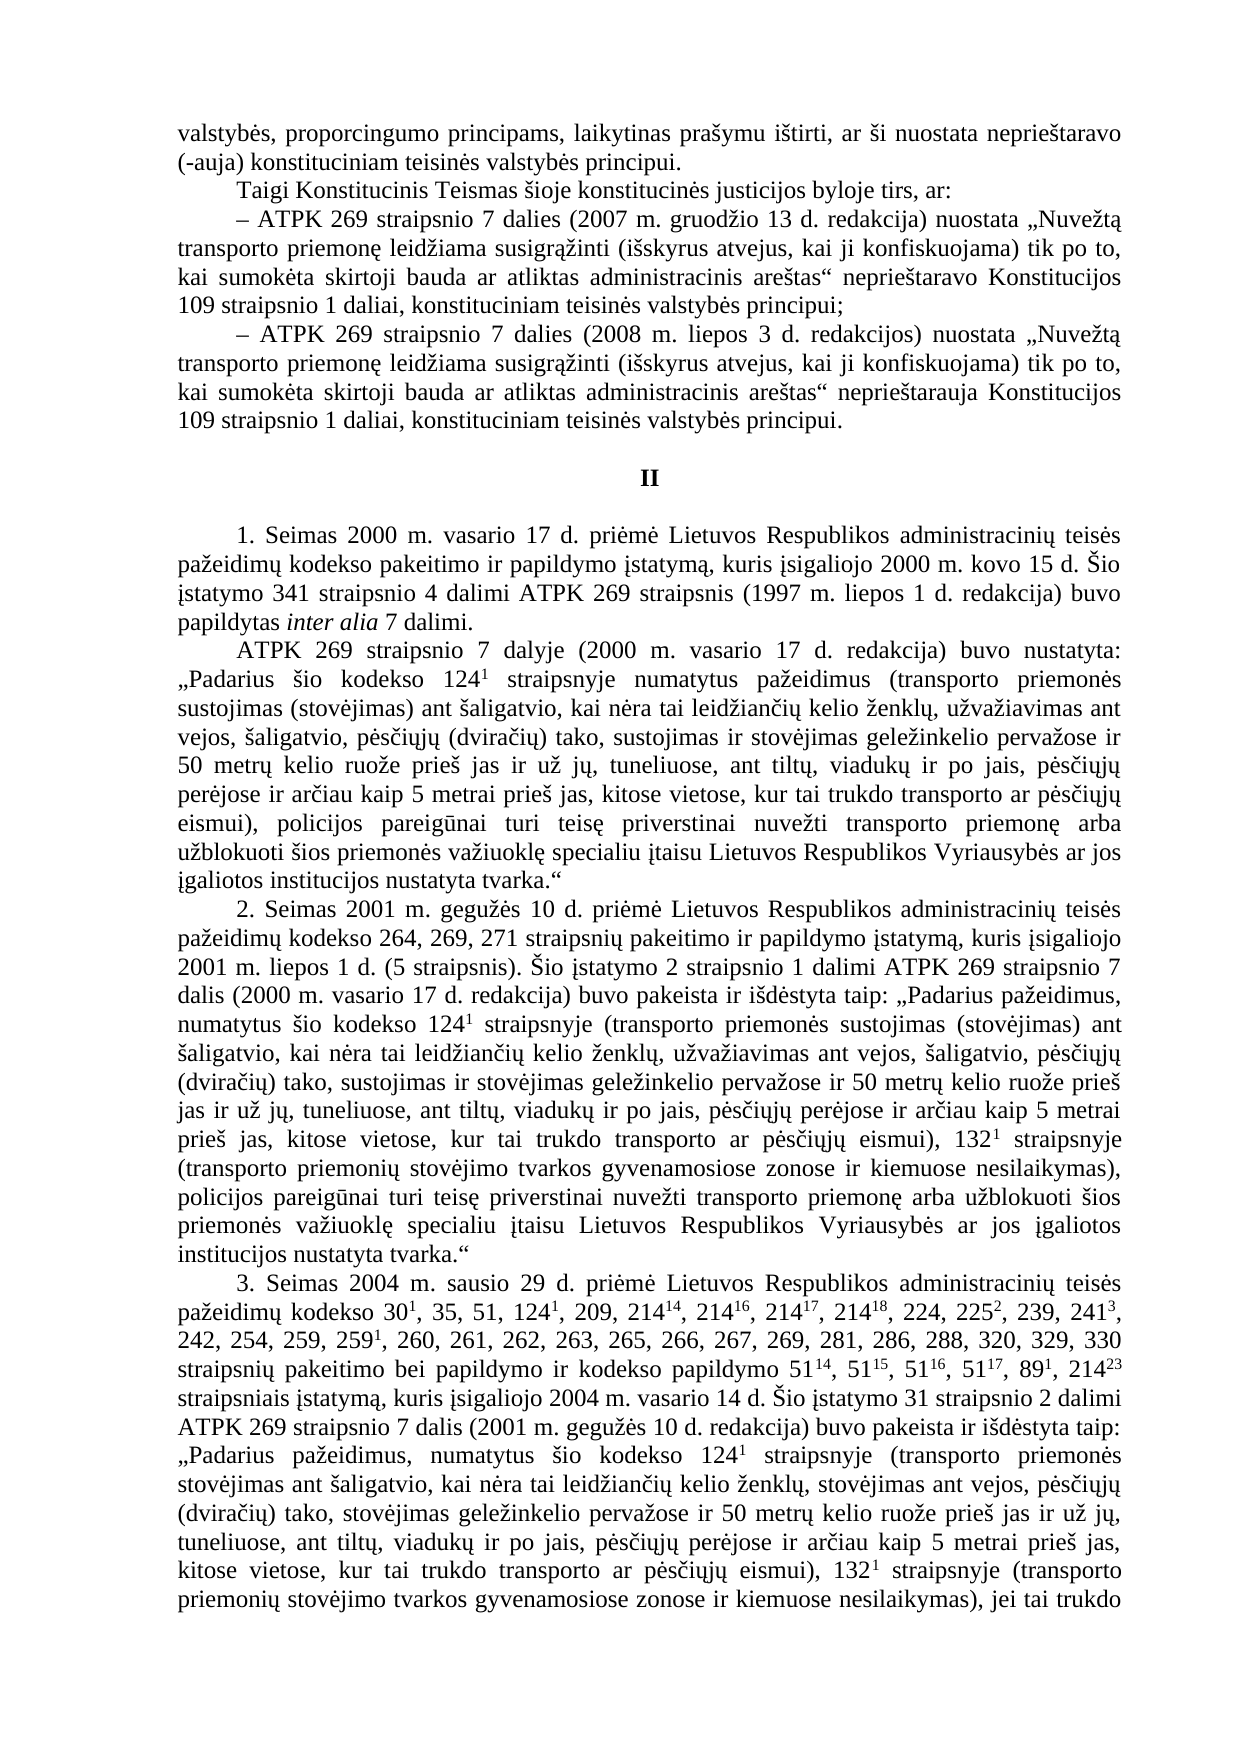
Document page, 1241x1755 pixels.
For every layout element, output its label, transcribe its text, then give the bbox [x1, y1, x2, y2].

text valstybės, proporcingumo principams, laikytinas prašymu ištirti, ar ši nuostata neprieštaravo (-auja) konstituciniam teisinės valstybės principui. [177, 118, 1122, 176]
text ATPK 269 straipsnio 7 dalyje (2000 m. vasario 17 d. redakcija) buvo nustatyta: „Padarius šio kodekso 1241 straipsnyje numatytus pažeidimus (transporto priemonės sustojimas (stovėjimas) ant šaligatvio, kai nėra tai leidžiančių kelio ženklų, užvažiavimas ant vejos, šaligatvio, pėsčiųjų (dviračių) tako, sustojimas ir stovėjimas geležinkelio pervažose ir 50 metrų kelio ruože prieš jas ir už jų, tuneliuose, ant tiltų, viadukų ir po jais, pėsčiųjų perėjose ir arčiau kaip 5 metrai prieš jas, kitose vietose, kur tai trukdo transporto ar pėsčiųjų eismui), policijos pareigūnai turi teisę priverstinai nuvežti transporto priemonę arba užblokuoti šios priemonės važiuoklę specialiu įtaisu Lietuvos Respublikos Vyriausybės ar jos įgaliotos institucijos nustatyta tvarka.“ [177, 636, 1122, 894]
text II [177, 463, 1122, 492]
text 3. Seimas 2004 m. sausio 29 d. priėmė Lietuvos Respublikos administracinių teisės pažeidimų kodekso 301, 35, 51, 1241, 209, 21414, 21416, 21417, 21418, 224, 2252, 239, 2413, 242, 254, 259, 2591, 260, 261, 262, 263, 265, 266, 267, 269, 281, 286, 288, 320, 329, 330 straipsnių pakeitimo bei papildymo ir kodekso papildymo 5114, 5115, 5116, 5117, 891, 21423 straipsniais įstatymą, kuris įsigaliojo 2004 m. vasario 14 d. Šio įstatymo 31 straipsnio 2 dalimi ATPK 269 straipsnio 7 dalis (2001 m. gegužės 10 d. redakcija) buvo pakeista ir išdėstyta taip: „Padarius pažeidimus, numatytus šio kodekso 1241 straipsnyje (transporto priemonės stovėjimas ant šaligatvio, kai nėra tai leidžiančių kelio ženklų, stovėjimas ant vejos, pėsčiųjų (dviračių) tako, stovėjimas geležinkelio pervažose ir 50 metrų kelio ruože prieš jas ir už jų, tuneliuose, ant tiltų, viadukų ir po jais, pėsčiųjų perėjose ir arčiau kaip 5 metrai prieš jas, kitose vietose, kur tai trukdo transporto ar pėsčiųjų eismui), 1321 straipsnyje (transporto priemonių stovėjimo tvarkos gyvenamosiose zonose ir kiemuose nesilaikymas), jei tai trukdo [177, 1268, 1122, 1613]
text 2. Seimas 2001 m. gegužės 10 d. priėmė Lietuvos Respublikos administracinių teisės pažeidimų kodekso 264, 269, 271 straipsnių pakeitimo ir papildymo įstatymą, kuris įsigaliojo 2001 m. liepos 1 d. (5 straipsnis). Šio įstatymo 2 straipsnio 1 dalimi ATPK 269 straipsnio 7 dalis (2000 m. vasario 17 d. redakcija) buvo pakeista ir išdėstyta taip: „Padarius pažeidimus, numatytus šio kodekso 1241 straipsnyje (transporto priemonės sustojimas (stovėjimas) ant šaligatvio, kai nėra tai leidžiančių kelio ženklų, užvažiavimas ant vejos, šaligatvio, pėsčiųjų (dviračių) tako, sustojimas ir stovėjimas geležinkelio pervažose ir 50 metrų kelio ruože prieš jas ir už jų, tuneliuose, ant tiltų, viadukų ir po jais, pėsčiųjų perėjose ir arčiau kaip 5 metrai prieš jas, kitose vietose, kur tai trukdo transporto ar pėsčiųjų eismui), 1321 straipsnyje (transporto priemonių stovėjimo tvarkos gyvenamosiose zonose ir kiemuose nesilaikymas), policijos pareigūnai turi teisę priverstinai nuvežti transporto priemonę arba užblokuoti šios priemonės važiuoklę specialiu įtaisu Lietuvos Respublikos Vyriausybės ar jos įgaliotos institucijos nustatyta tvarka.“ [177, 894, 1122, 1268]
text – ATPK 269 straipsnio 7 dalies (2007 m. gruodžio 13 d. redakcija) nuostata „Nuvežtą transporto priemonę leidžiama susigrąžinti (išskyrus atvejus, kai ji konfiskuojama) tik po to, kai sumokėta skirtoji bauda ar atliktas administracinis areštas“ neprieštaravo Konstitucijos 109 straipsnio 1 daliai, konstituciniam teisinės valstybės principui; [177, 204, 1122, 319]
text – ATPK 269 straipsnio 7 dalies (2008 m. liepos 3 d. redakcijos) nuostata „Nuvežtą transporto priemonę leidžiama susigrąžinti (išskyrus atvejus, kai ji konfiskuojama) tik po to, kai sumokėta skirtoji bauda ar atliktas administracinis areštas“ neprieštarauja Konstitucijos 109 straipsnio 1 daliai, konstituciniam teisinės valstybės principui. [177, 319, 1122, 434]
text 1. Seimas 2000 m. vasario 17 d. priėmė Lietuvos Respublikos administracinių teisės pažeidimų kodekso pakeitimo ir papildymo įstatymą, kuris įsigaliojo 2000 m. kovo 15 d. Šio įstatymo 341 straipsnio 4 dalimi ATPK 269 straipsnis (1997 m. liepos 1 d. redakcija) buvo papildytas inter alia 7 dalimi. [177, 521, 1122, 636]
text Taigi Konstitucinis Teismas šioje konstitucinės justicijos byloje tirs, ar: [177, 176, 1122, 204]
